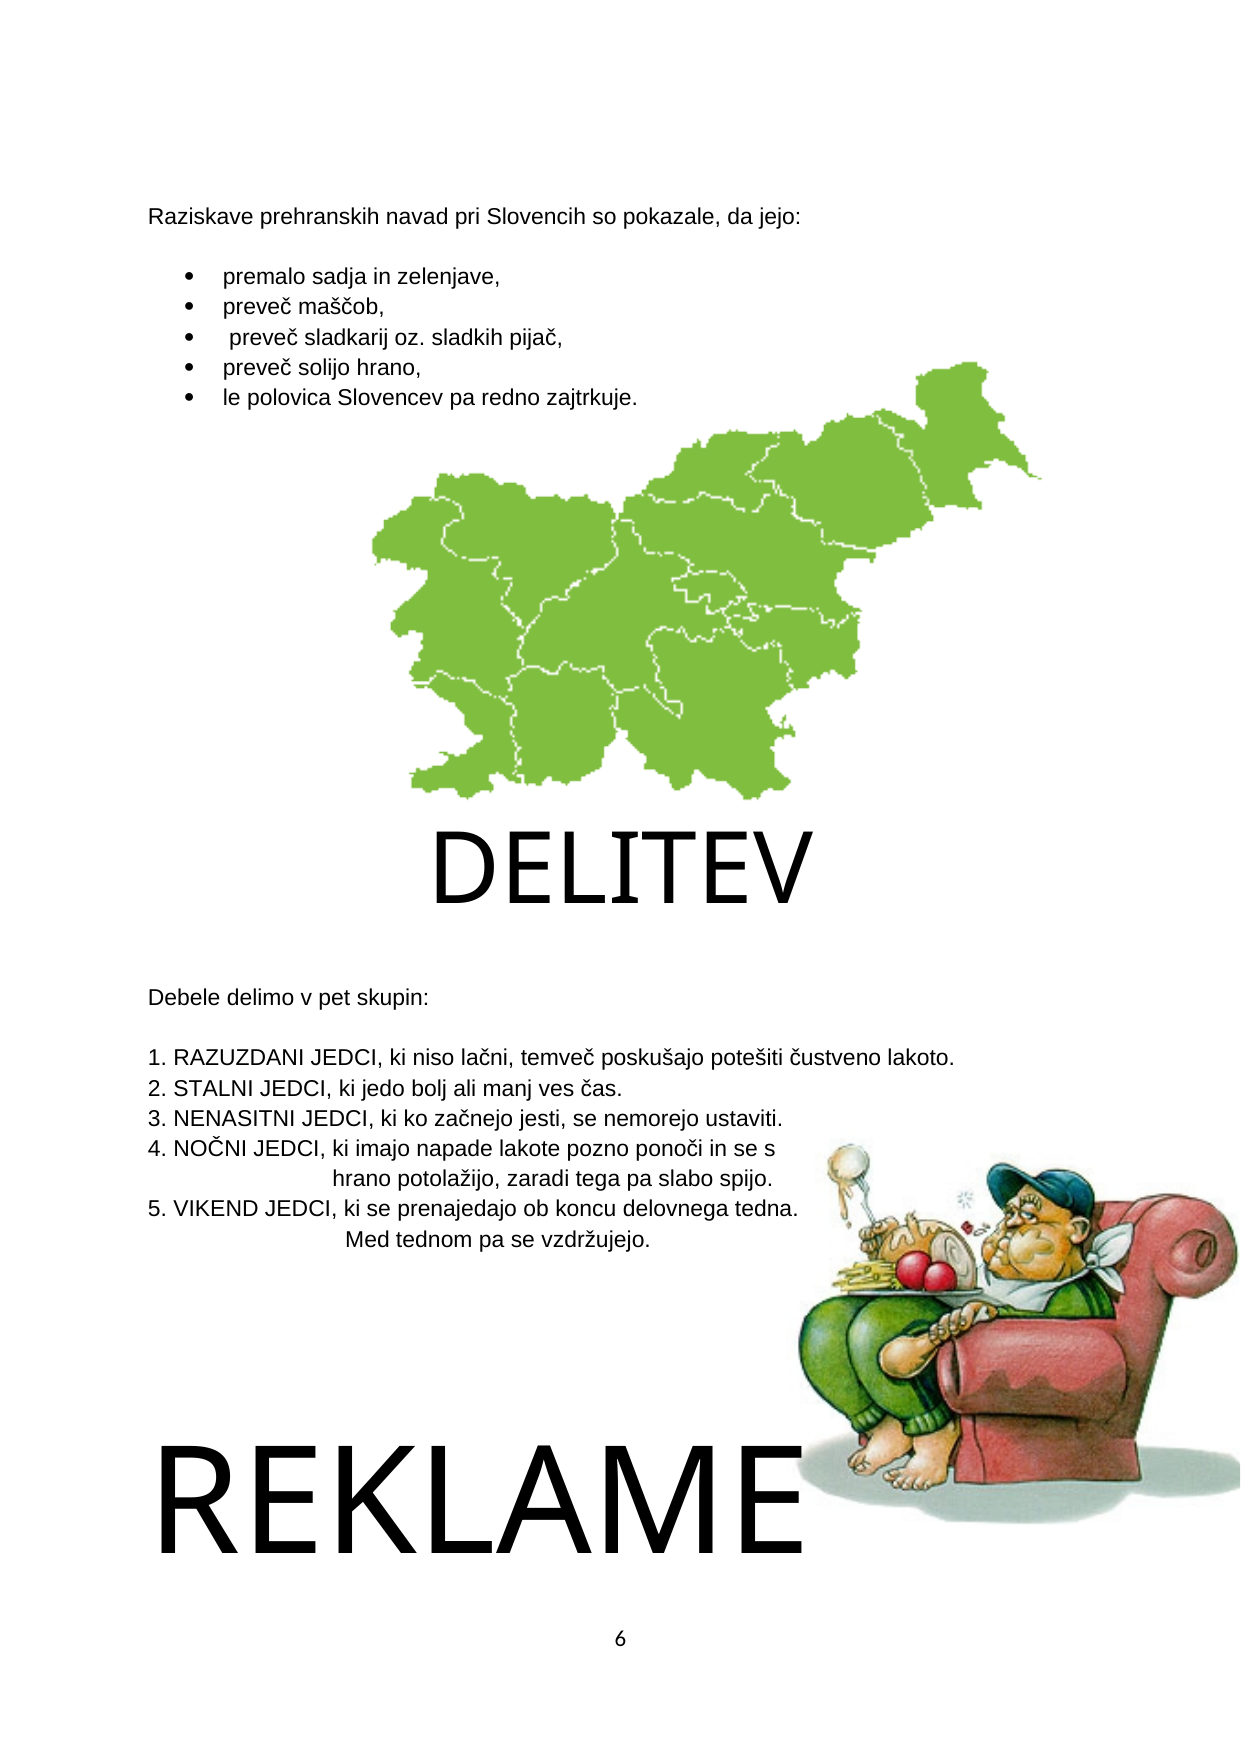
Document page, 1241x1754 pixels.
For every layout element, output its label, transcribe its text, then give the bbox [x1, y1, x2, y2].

text 5. VIKEND JEDCI, ki se prenajedajo ob koncu delovnega tedna. [148, 1195, 1093, 1222]
list le polovica Slovencev pa redno zajtrkuje. [1052, 384, 1093, 410]
list preveč solijo hrano, [185, 354, 361, 380]
list premalo sadja in zelenjave, [185, 263, 1093, 289]
text Med tednom pa se vzdržujejo. [148, 1226, 1093, 1252]
text 2. STALNI JEDCI, ki jedo bolj ali manj ves čas. [148, 1074, 1093, 1101]
text REKLAME [148, 1393, 1093, 1598]
list preveč sladkarij oz. sladkih pijač, [185, 323, 1093, 350]
text 1. RAZUZDANI JEDCI, ki niso lačni, temveč poskušajo potešiti čustveno lakoto. [148, 1044, 1093, 1071]
list preveč solijo hrano, [1052, 354, 1093, 380]
list preveč maščob, [185, 293, 1093, 319]
text 3. NENASITNI JEDCI, ki ko začnejo jesti, se nemorejo ustaviti. [148, 1105, 1093, 1131]
picture [786, 1124, 1241, 1526]
list le polovica Slovencev pa redno zajtrkuje. [185, 384, 361, 410]
text DELITEV [148, 797, 1093, 933]
text Debele delimo v pet skupin: [148, 984, 1093, 1010]
text Raziskave prehranskih navad pri Slovencih so pokazale, da jejo: [148, 203, 1093, 229]
text 4. NOČNI JEDCI, ki imajo napade lakote pozno ponoči in se s [148, 1135, 1093, 1161]
text hrano potolažijo, zaradi tega pa slabo spijo. [148, 1165, 1093, 1192]
picture [361, 353, 1052, 810]
